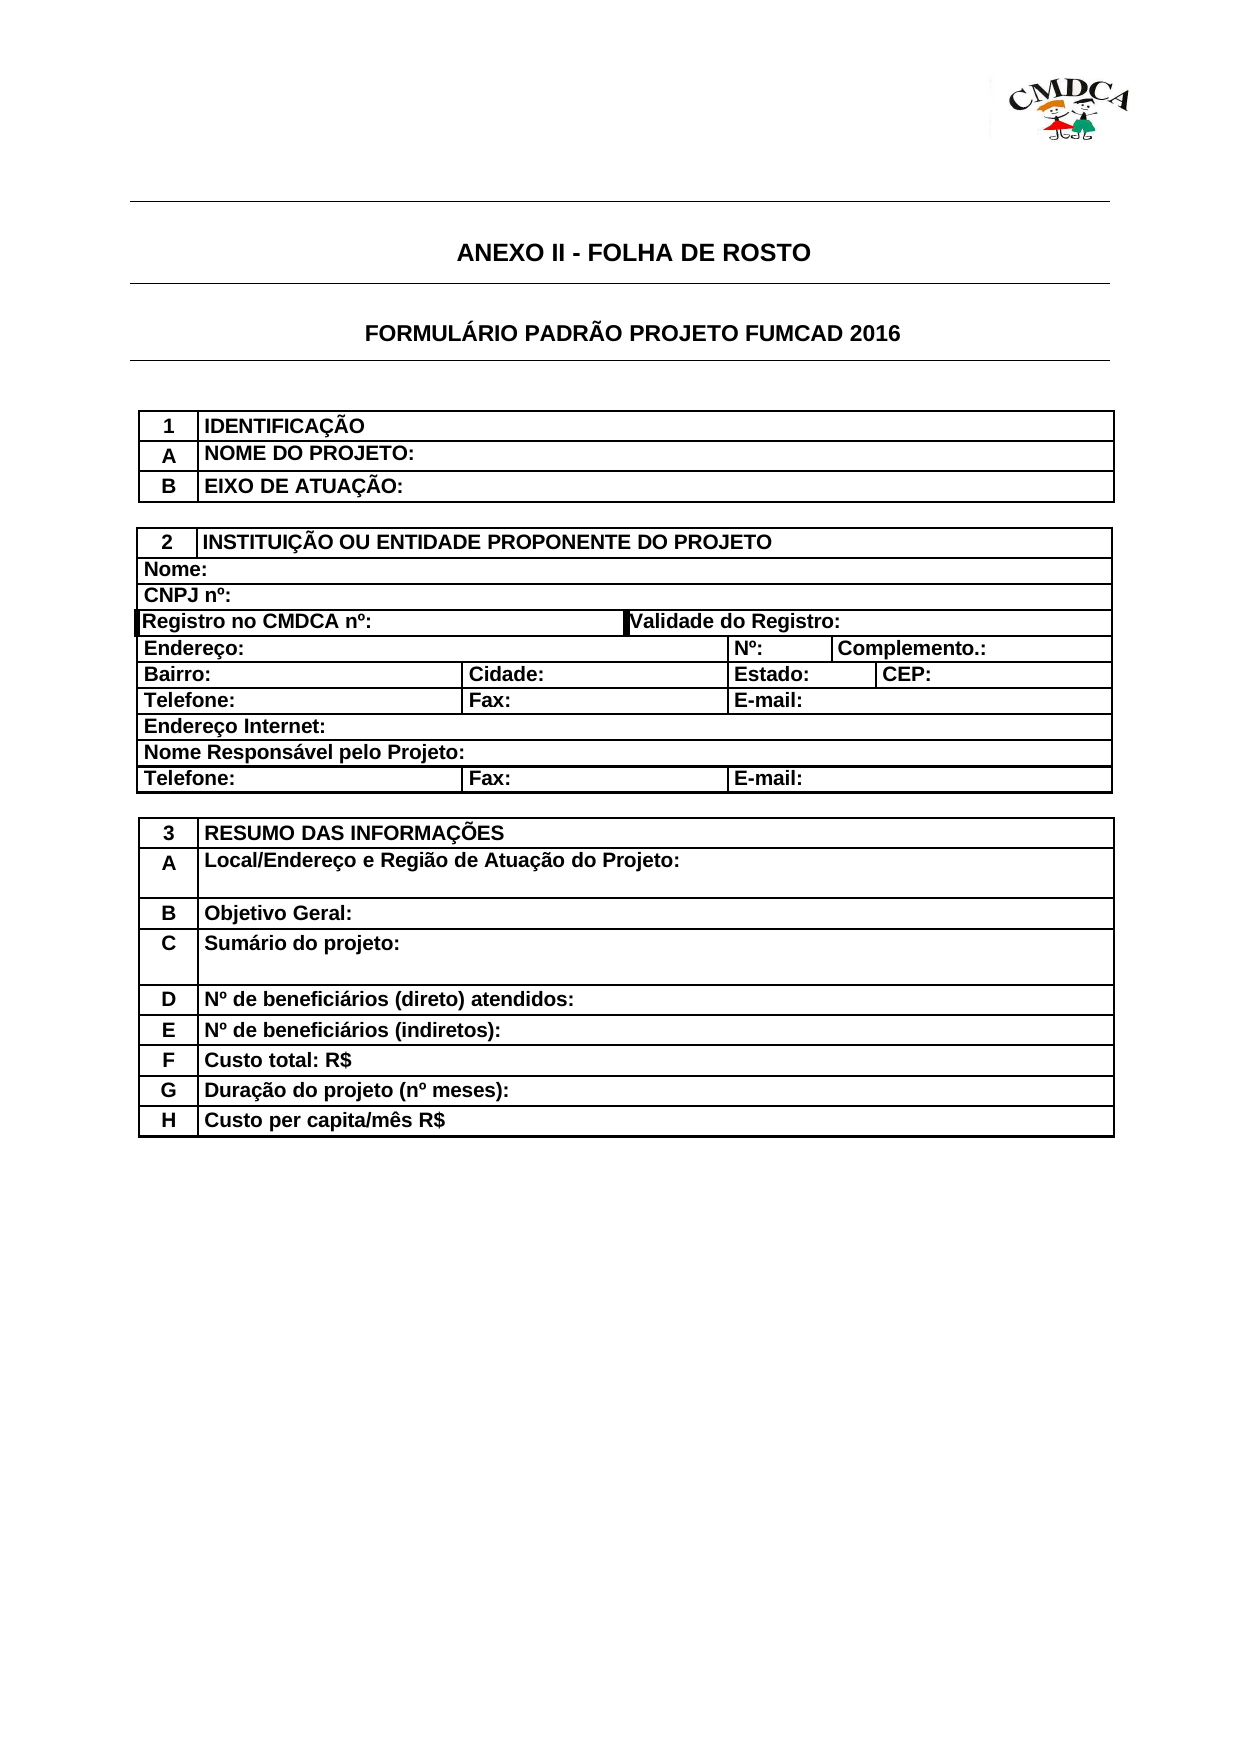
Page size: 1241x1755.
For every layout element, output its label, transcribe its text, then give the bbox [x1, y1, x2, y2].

table_cell F [140, 1046, 197, 1075]
table_cell Fax: [463, 689, 727, 713]
text FORMULÁRIO PADRÃO PROJETO FUMCAD 2016 [364, 320, 1145, 347]
table_cell D [140, 986, 197, 1014]
table_cell E [140, 1016, 197, 1044]
table_cell CNPJ nº: [138, 585, 1111, 609]
table_header RESUMO DAS INFORMAÇÕES [199, 819, 1113, 847]
table_cell Complemento.: [833, 637, 1111, 661]
table_cell Nº de beneficiários (direto) atendidos: [199, 986, 1113, 1014]
text ANEXO II - FOLHA DE ROSTO [456, 238, 1145, 267]
table_cell E-mail: [729, 689, 1111, 713]
table_cell Bairro: [138, 663, 461, 687]
table_cell A [140, 849, 197, 897]
table_cell EIXO DE ATUAÇÃO: [199, 472, 1113, 501]
table_header IDENTIFICAÇÃO [199, 412, 1113, 440]
table_cell Telefone: [138, 768, 461, 791]
table_cell Fax: [463, 768, 727, 791]
table_cell Custo total: R$ [199, 1046, 1113, 1075]
table_header 2 [138, 529, 196, 557]
table_cell CEP: [877, 663, 1111, 687]
table_cell Nº de beneficiários (indiretos): [199, 1016, 1113, 1044]
table_cell H [140, 1107, 197, 1135]
table_cell Custo per capita/mês R$ [199, 1107, 1113, 1135]
table_header 3 [140, 819, 197, 847]
table_cell E-mail: [729, 768, 1111, 791]
table_header 1 [140, 412, 197, 440]
table_cell Nº: [729, 637, 831, 661]
table_cell A [140, 442, 197, 470]
table_cell Telefone: [138, 689, 461, 713]
table_cell Nome Responsável pelo Projeto: [138, 741, 1111, 765]
table_cell G [140, 1077, 197, 1105]
table_cell Validade do Registro: [630, 611, 1111, 635]
table_cell C [140, 930, 197, 984]
table_cell Cidade: [463, 663, 727, 687]
table_cell NOME DO PROJETO: [199, 442, 1113, 470]
table_cell Sumário do projeto: [199, 930, 1113, 984]
table_cell Endereço Internet: [138, 715, 1111, 739]
table_cell Estado: [729, 663, 875, 687]
table_cell B [140, 472, 197, 501]
table_cell Nome: [138, 559, 1111, 583]
table_cell Endereço: [138, 637, 727, 661]
table_cell Local/Endereço e Região de Atuação do Projeto: [199, 849, 1113, 897]
table_cell Duração do projeto (nº meses): [199, 1077, 1113, 1105]
table_cell Registro no CMDCA nº: [140, 611, 623, 635]
table_cell Objetivo Geral: [199, 899, 1113, 928]
table_cell B [140, 899, 197, 928]
table_header INSTITUIÇÃO OU ENTIDADE PROPONENTE DO PROJETO [198, 529, 1111, 557]
